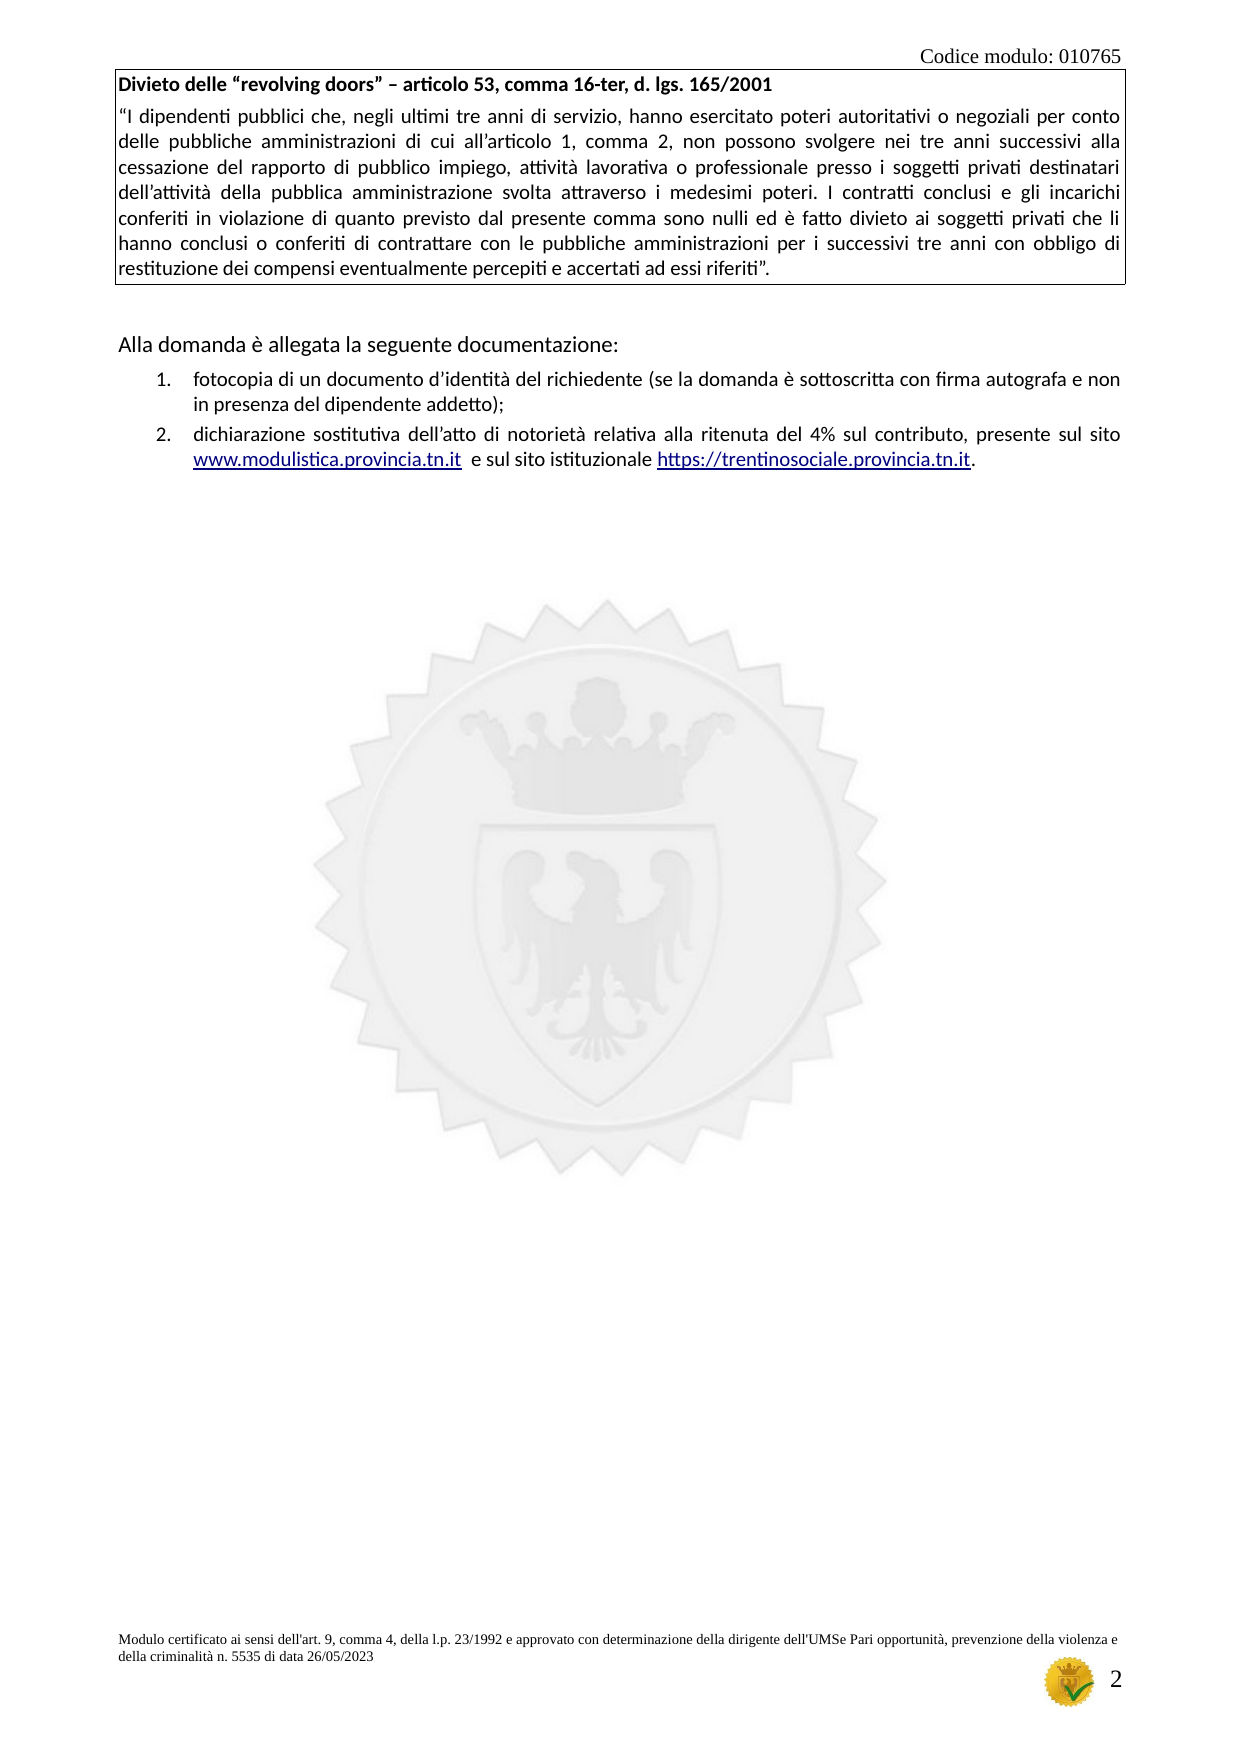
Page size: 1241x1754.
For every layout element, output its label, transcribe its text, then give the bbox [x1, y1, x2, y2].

list dichiarazione sostitutiva dell’atto di notorietà relativa alla ritenuta del 4% sul contributo, presente sul sito www.modulistica.provincia.tn.it e sul sito istituzionale https://trentinosociale.provincia.tn.it. [156, 421, 1122, 472]
text “I dipendenti pubblici che, negli ultimi tre anni di servizio, hanno esercitato poteri autoritativi o negoziali per conto delle pubbliche amministrazioni di cui all’articolo 1, comma 2, non possono svolgere nei tre anni successivi alla cessazione del rapporto di pubblico impiego, attività lavorativa o professionale presso i soggetti privati destinatari dell’attività della pubblica amministrazione svolta attraverso i medesimi poteri. I contratti conclusi e gli incarichi conferiti in violazione di quanto previsto dal presente comma sono nulli ed è fatto divieto ai soggetti privati che li hanno conclusi o conferiti di contrattare con le pubbliche amministrazioni per i successivi tre anni con obbligo di restituzione dei compensi eventualmente percepiti e accertati ad essi riferiti”. [116, 100, 1125, 284]
list fotocopia di un documento d’identità del richiedente (se la domanda è sottoscritta con firma autografa e non in presenza del dipendente addetto); [156, 366, 1122, 417]
text Alla domanda è allegata la seguente documentazione: [118, 324, 1122, 360]
text Divieto delle “revolving doors” – articolo 53, comma 16-ter, d. lgs. 165/2001 [116, 70, 1125, 97]
picture [118, 285, 1122, 324]
picture [118, 360, 1122, 1713]
picture [118, 44, 1122, 68]
